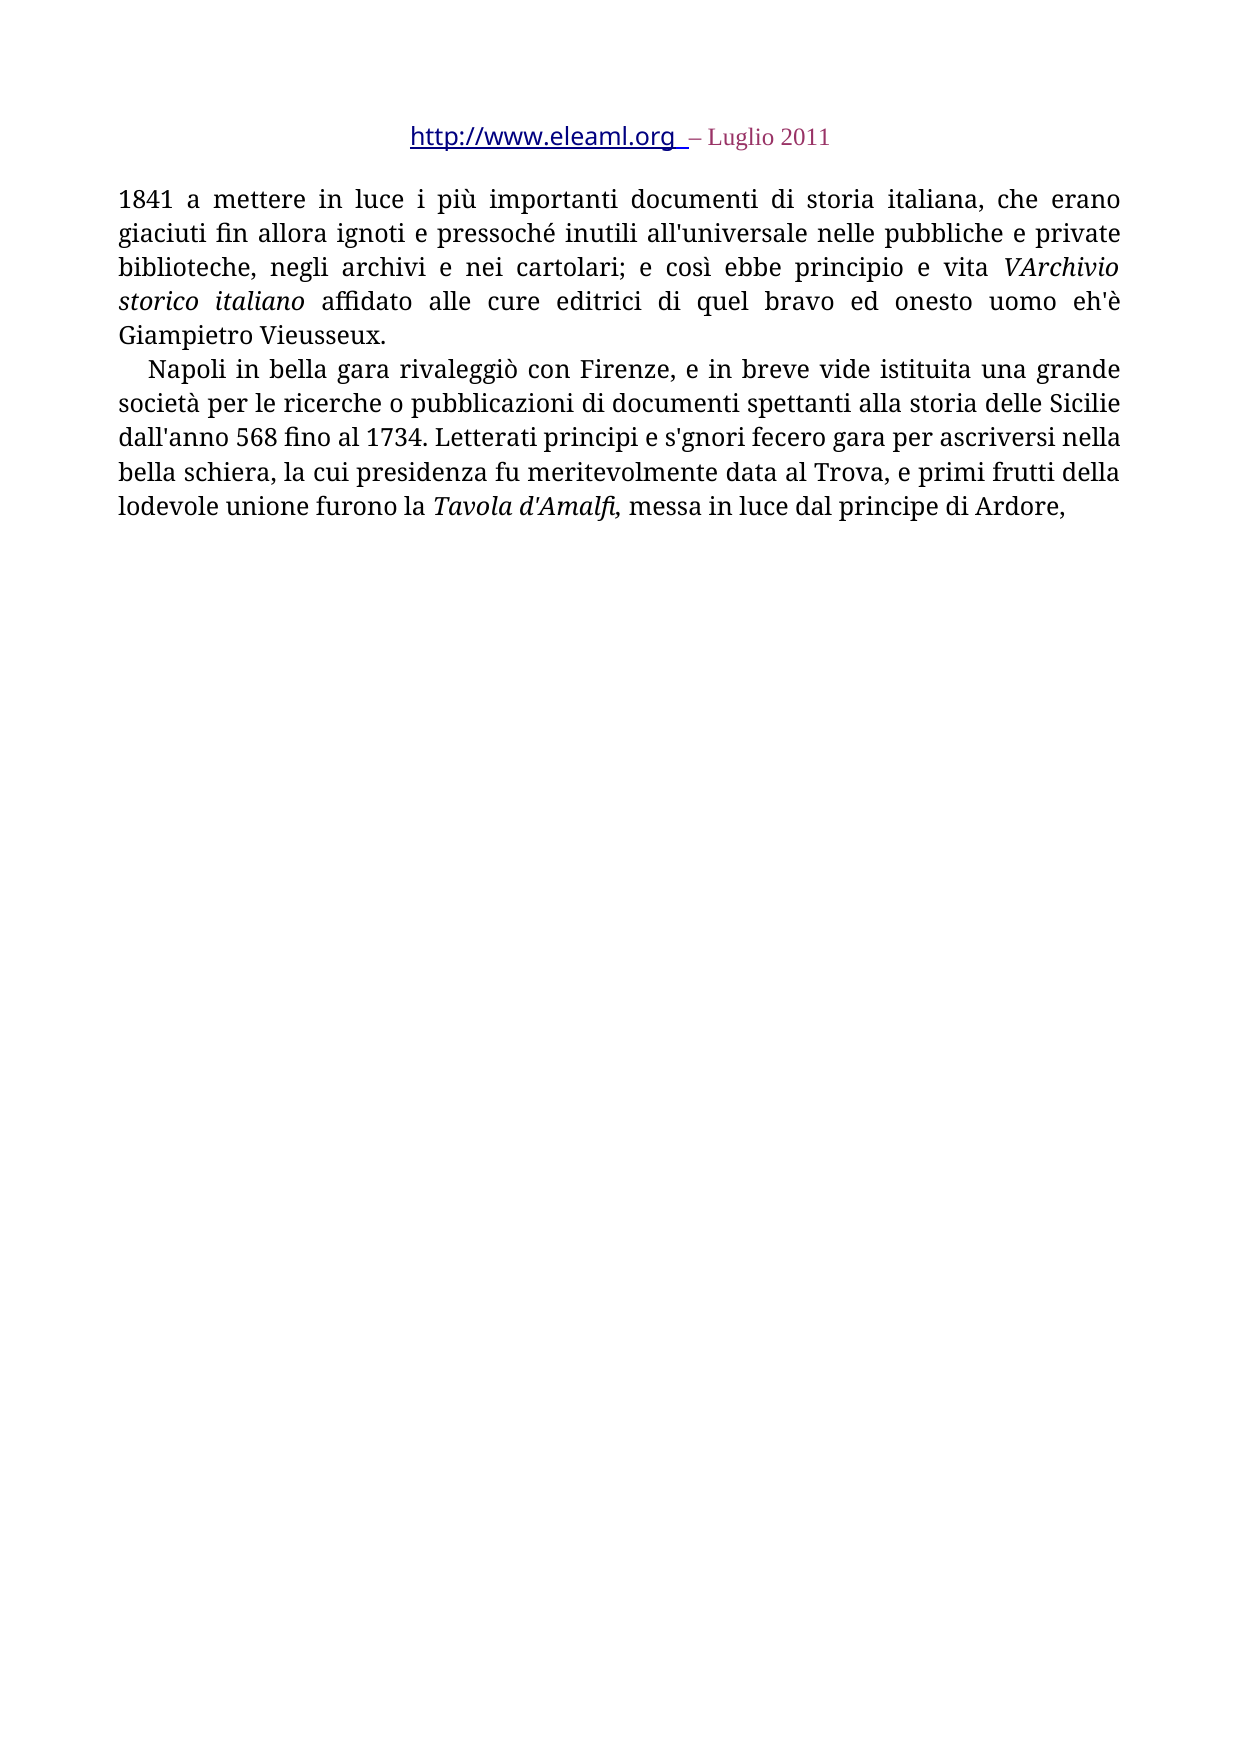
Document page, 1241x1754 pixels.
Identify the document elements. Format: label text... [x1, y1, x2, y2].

text 1841 a mettere in luce i più importanti documenti di storia italiana, che erano giaciuti fin allora ignoti e pressoché inutili all'universale nelle pubbliche e private biblioteche, negli archivi e nei cartolari; e così ebbe principio e vita VArchivio storico italiano affidato alle cure editrici di quel bravo ed onesto uomo eh'è Giampietro Vieusseux. [118, 182, 1122, 352]
text Napoli in bella gara rivaleggiò con Firenze, e in breve vide istituita una grande società per le ricerche o pubblicazioni di documenti spettanti alla storia delle Sicilie dall'anno 568 fino al 1734. Letterati principi e s'gnori fecero gara per ascriversi nella bella schiera, la cui presidenza fu meritevolmente data al Trova, e primi frutti della lodevole unione furono la Tavola d'Amalfi, messa in luce dal principe di Ardore, [118, 352, 1122, 522]
